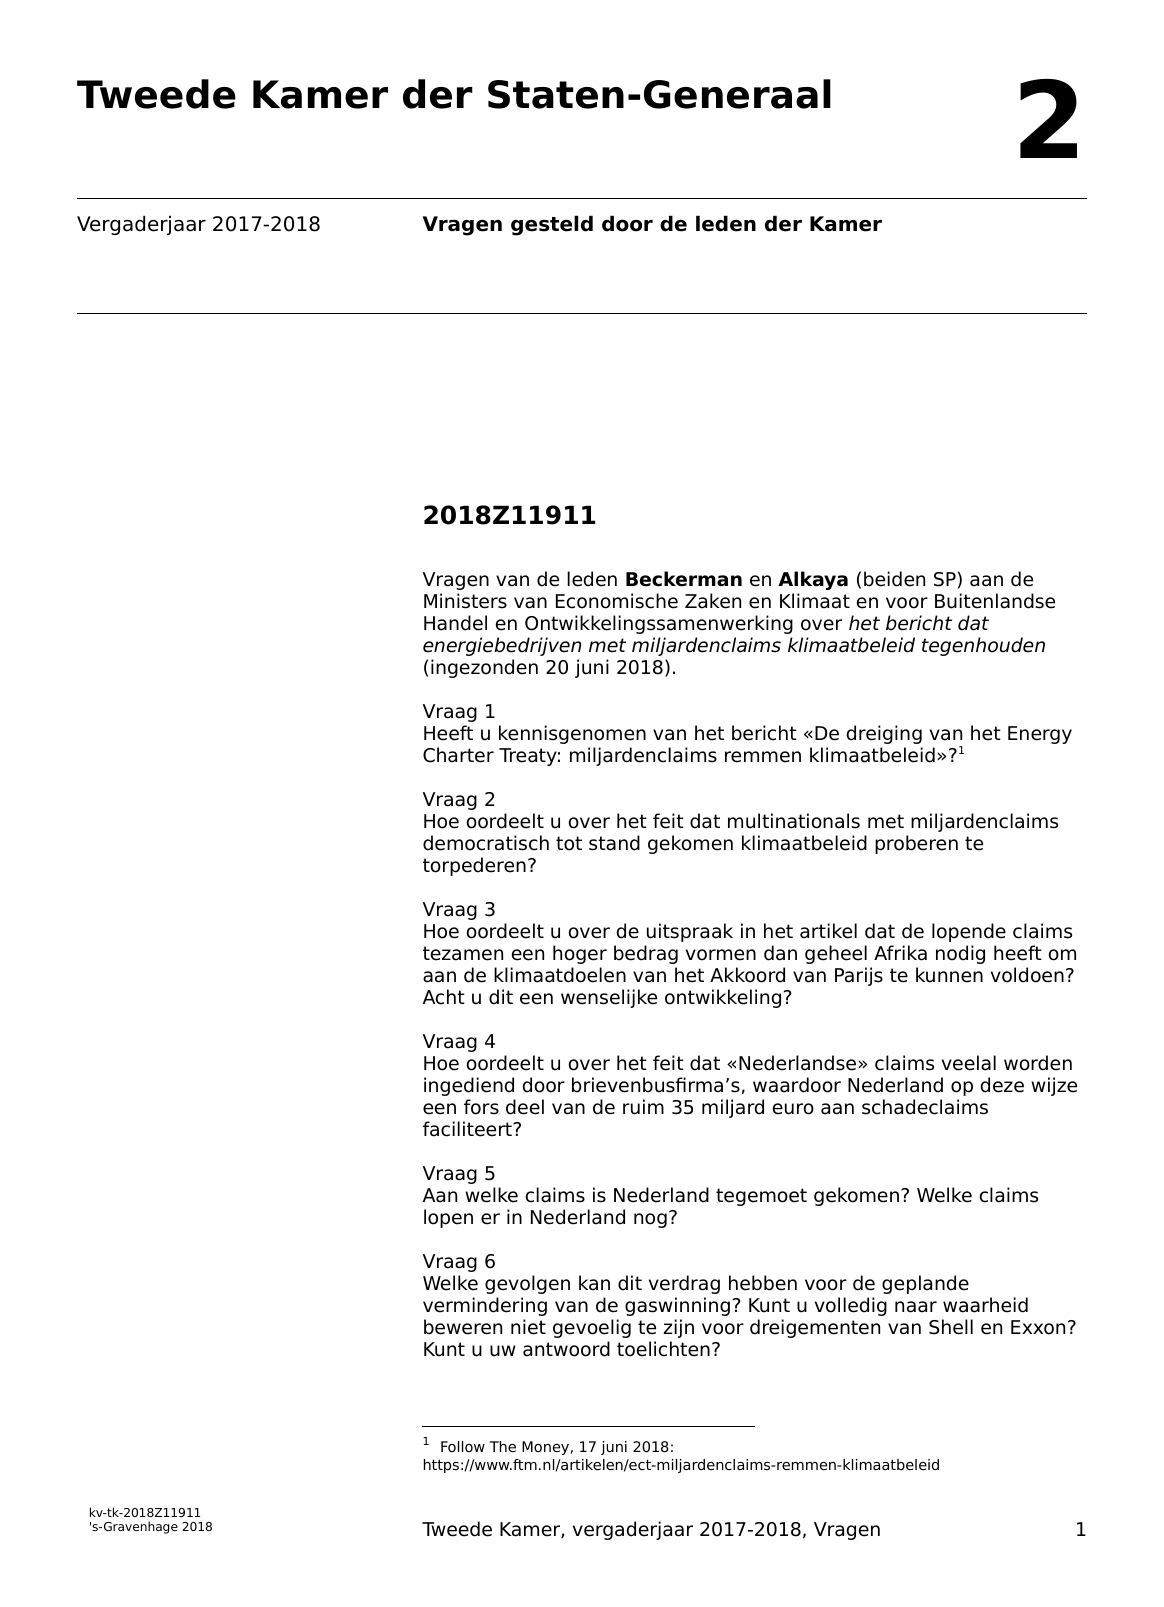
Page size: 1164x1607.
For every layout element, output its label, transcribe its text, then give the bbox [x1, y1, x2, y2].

text kv-tk-2018Z11911 [88, 1506, 323, 1520]
text Vraag 2 [422, 789, 1087, 811]
table_cell Vergaderjaar 2017-2018 [77, 199, 422, 313]
text 2018Z11911 [422, 501, 1087, 531]
table_cell Vragen gesteld door de leden der Kamer [422, 199, 1087, 313]
text 's-Gravenhage 2018 [88, 1520, 323, 1534]
text https://www.ftm.nl/artikelen/ect-miljardenclaims-remmen-klimaatbeleid [422, 1457, 1087, 1474]
text Hoe oordeelt u over de uitspraak in het artikel dat de lopende claims tezamen een hoger bedrag vormen dan geheel Afrika nodig heeft om aan de klimaatdoelen van het Akkoord van Parijs te kunnen voldoen? Acht u dit een wenselijke ontwikkeling? [422, 921, 1087, 1009]
text Heeft u kennisgenomen van het bericht «De dreiging van het Energy Charter Treaty: miljardenclaims remmen klimaatbeleid»? [422, 723, 1087, 767]
table_header 2 [886, 59, 1087, 198]
text Welke gevolgen kan dit verdrag hebben voor de geplande vermindering van de gaswinning? Kunt u volledig naar waarheid beweren niet gevoelig te zijn voor dreigementen van Shell en Exxon? Kunt u uw antwoord toelichten? [422, 1273, 1087, 1361]
text Hoe oordeelt u over het feit dat multinationals met miljardenclaims democratisch tot stand gekomen klimaatbeleid proberen te torpederen? [422, 811, 1087, 877]
text Vragen van de leden Beckerman en Alkaya (beiden SP) aan de Ministers van Economische Zaken en Klimaat en voor Buitenlandse Handel en Ontwikkelingssamenwerking over het bericht dat energiebedrijven met miljardenclaims klimaatbeleid tegenhouden (ingezonden 20 juni 2018). [422, 569, 1087, 679]
text Hoe oordeelt u over het feit dat «Nederlandse» claims veelal worden ingediend door brievenbusfirma’s, waardoor Nederland op deze wijze een fors deel van de ruim 35 miljard euro aan schadeclaims faciliteert? [422, 1053, 1087, 1141]
text Aan welke claims is Nederland tegemoet gekomen? Welke claims lopen er in Nederland nog? [422, 1185, 1087, 1229]
text Vraag 3 [422, 899, 1087, 921]
text Vraag 5 [422, 1163, 1087, 1185]
text Follow The Money, 17 juni 2018: [422, 1435, 1087, 1457]
text Vraag 1 [422, 701, 1087, 723]
text Vraag 4 [422, 1031, 1087, 1053]
text Vraag 6 [422, 1251, 1087, 1273]
table_header Tweede Kamer der Staten-Generaal [77, 59, 886, 198]
